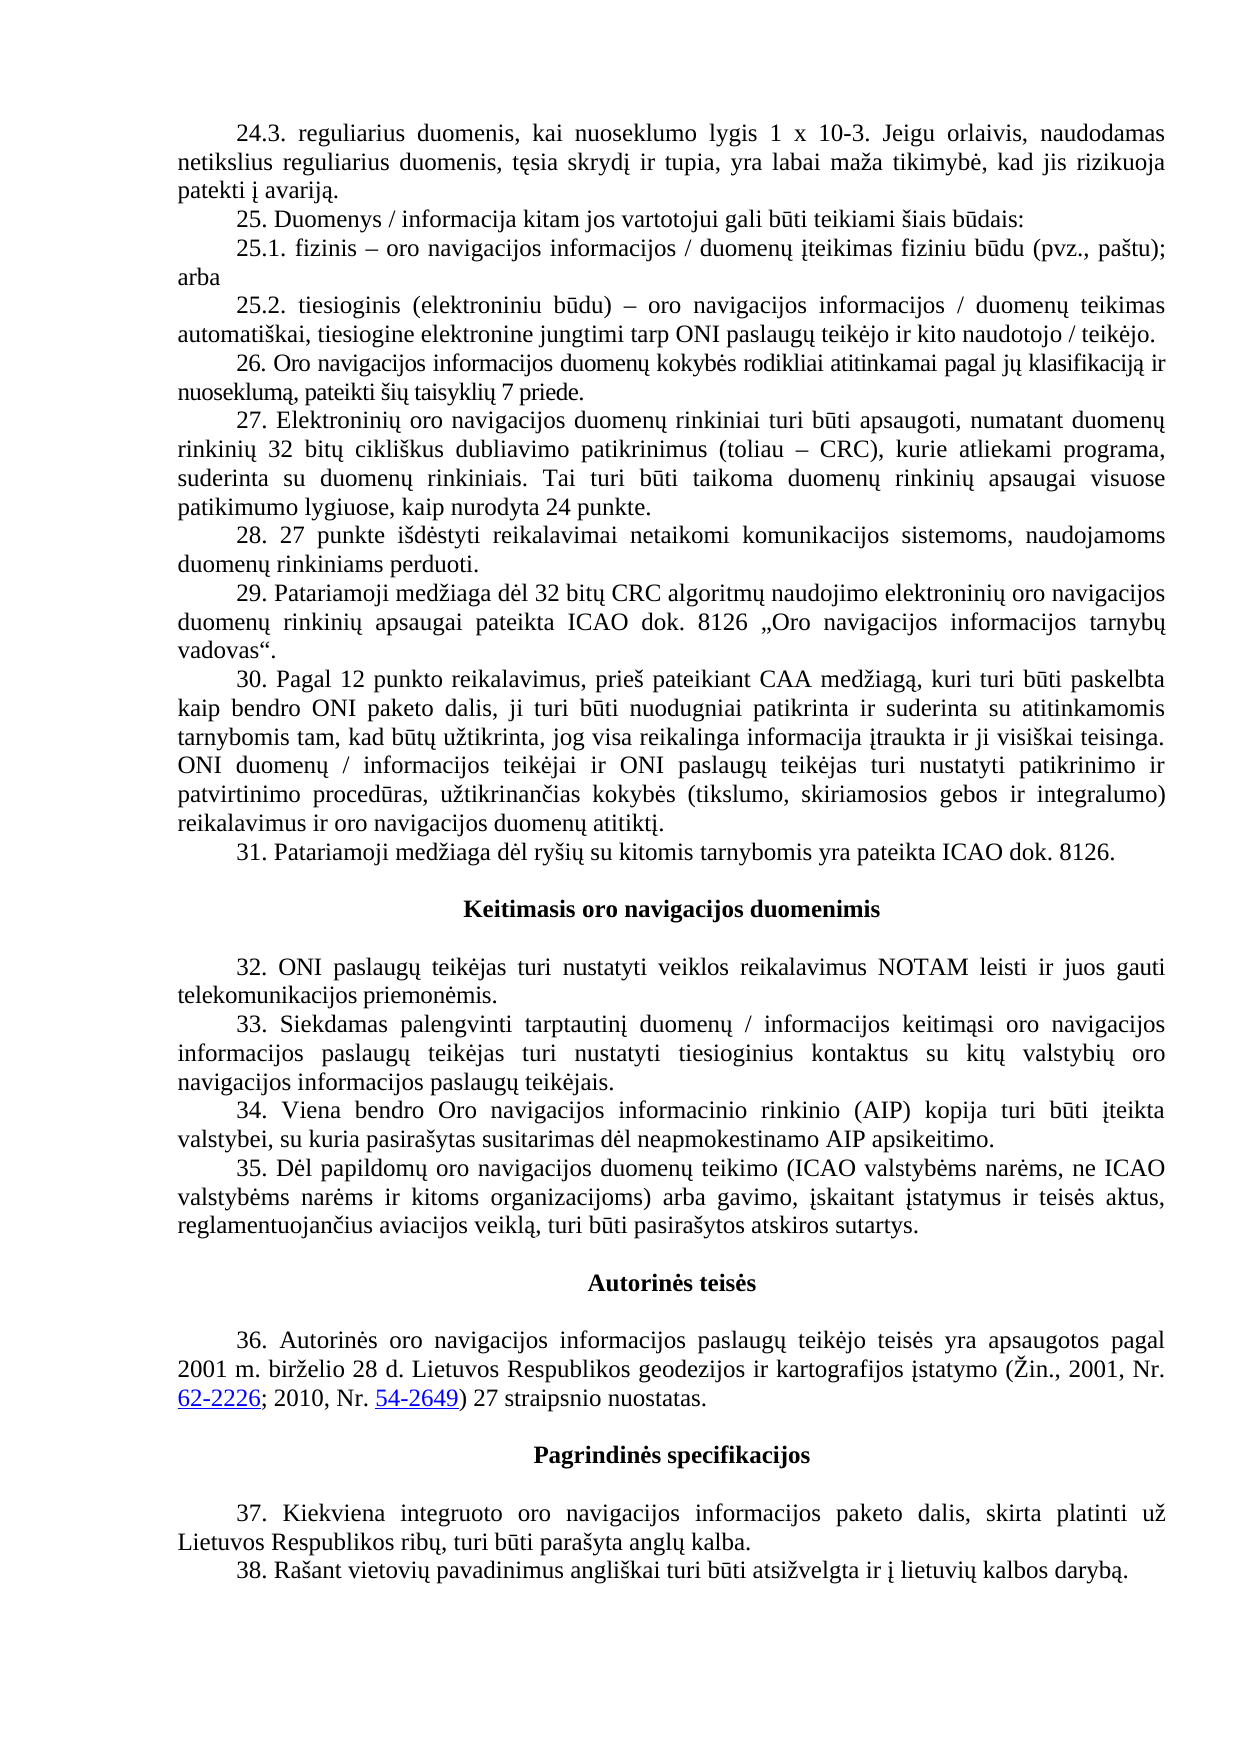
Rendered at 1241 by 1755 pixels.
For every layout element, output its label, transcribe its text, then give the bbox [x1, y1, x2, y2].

text Pagrindinės specifikacijos [177, 1441, 1166, 1469]
text Autorinės teisės [177, 1268, 1166, 1297]
text 25. Duomenys / informacija kitam jos vartotojui gali būti teikiami šiais būdais: [177, 204, 1166, 233]
text 26. Oro navigacijos informacijos duomenų kokybės rodikliai atitinkamai pagal jų klasifikaciją ir nuoseklumą, pateikti šių taisyklių 7 priede. [177, 348, 1166, 406]
text 33. Siekdamas palengvinti tarptautinį duomenų / informacijos keitimąsi oro navigacijos informacijos paslaugų teikėjas turi nustatyti tiesioginius kontaktus su kitų valstybių oro navigacijos informacijos paslaugų teikėjais. [177, 1009, 1166, 1096]
text 32. ONI paslaugų teikėjas turi nustatyti veiklos reikalavimus NOTAM leisti ir juos gauti telekomunikacijos priemonėmis. [177, 952, 1166, 1009]
text 35. Dėl papildomų oro navigacijos duomenų teikimo (ICAO valstybėms narėms, ne ICAO valstybėms narėms ir kitoms organizacijoms) arba gavimo, įskaitant įstatymus ir teisės aktus, reglamentuojančius aviacijos veiklą, turi būti pasirašytos atskiros sutartys. [177, 1153, 1166, 1239]
text 31. Patariamoji medžiaga dėl ryšių su kitomis tarnybomis yra pateikta ICAO dok. 8126. [177, 837, 1166, 866]
text 25.2. tiesioginis (elektroniniu būdu) – oro navigacijos informacijos / duomenų teikimas automatiškai, tiesiogine elektronine jungtimi tarp ONI paslaugų teikėjo ir kito naudotojo / teikėjo. [177, 291, 1166, 348]
text 36. Autorinės oro navigacijos informacijos paslaugų teikėjo teisės yra apsaugotos pagal 2001 m. birželio 28 d. Lietuvos Respublikos geodezijos ir kartografijos įstatymo (Žin., 2001, Nr. 62-2226; 2010, Nr. 54-2649) 27 straipsnio nuostatas. [177, 1326, 1166, 1412]
text 24.3. reguliarius duomenis, kai nuoseklumo lygis 1 x 10-3. Jeigu orlaivis, naudodamas netikslius reguliarius duomenis, tęsia skrydį ir tupia, yra labai maža tikimybė, kad jis rizikuoja patekti į avariją. [177, 118, 1166, 204]
text 27. Elektroninių oro navigacijos duomenų rinkiniai turi būti apsaugoti, numatant duomenų rinkinių 32 bitų cikliškus dubliavimo patikrinimus (toliau – CRC), kurie atliekami programa, suderinta su duomenų rinkiniais. Tai turi būti taikoma duomenų rinkinių apsaugai visuose patikimumo lygiuose, kaip nurodyta 24 punkte. [177, 406, 1166, 521]
text 37. Kiekviena integruoto oro navigacijos informacijos paketo dalis, skirta platinti už Lietuvos Respublikos ribų, turi būti parašyta anglų kalba. [177, 1498, 1166, 1556]
text 34. Viena bendro Oro navigacijos informacinio rinkinio (AIP) kopija turi būti įteikta valstybei, su kuria pasirašytas susitarimas dėl neapmokestinamo AIP apsikeitimo. [177, 1096, 1166, 1153]
text 28. 27 punkte išdėstyti reikalavimai netaikomi komunikacijos sistemoms, naudojamoms duomenų rinkiniams perduoti. [177, 521, 1166, 578]
text 25.1. fizinis – oro navigacijos informacijos / duomenų įteikimas fiziniu būdu (pvz., paštu); arba [177, 233, 1166, 291]
text 30. Pagal 12 punkto reikalavimus, prieš pateikiant CAA medžiagą, kuri turi būti paskelbta kaip bendro ONI paketo dalis, ji turi būti nuodugniai patikrinta ir suderinta su atitinkamomis tarnybomis tam, kad būtų užtikrinta, jog visa reikalinga informacija įtraukta ir ji visiškai teisinga. ONI duomenų / informacijos teikėjai ir ONI paslaugų teikėjas turi nustatyti patikrinimo ir patvirtinimo procedūras, užtikrinančias kokybės (tikslumo, skiriamosios gebos ir integralumo) reikalavimus ir oro navigacijos duomenų atitiktį. [177, 664, 1166, 837]
text Keitimasis oro navigacijos duomenimis [177, 894, 1166, 923]
text 38. Rašant vietovių pavadinimus angliškai turi būti atsižvelgta ir į lietuvių kalbos darybą. [177, 1556, 1166, 1584]
text 29. Patariamoji medžiaga dėl 32 bitų CRC algoritmų naudojimo elektroninių oro navigacijos duomenų rinkinių apsaugai pateikta ICAO dok. 8126 „Oro navigacijos informacijos tarnybų vadovas“. [177, 578, 1166, 664]
